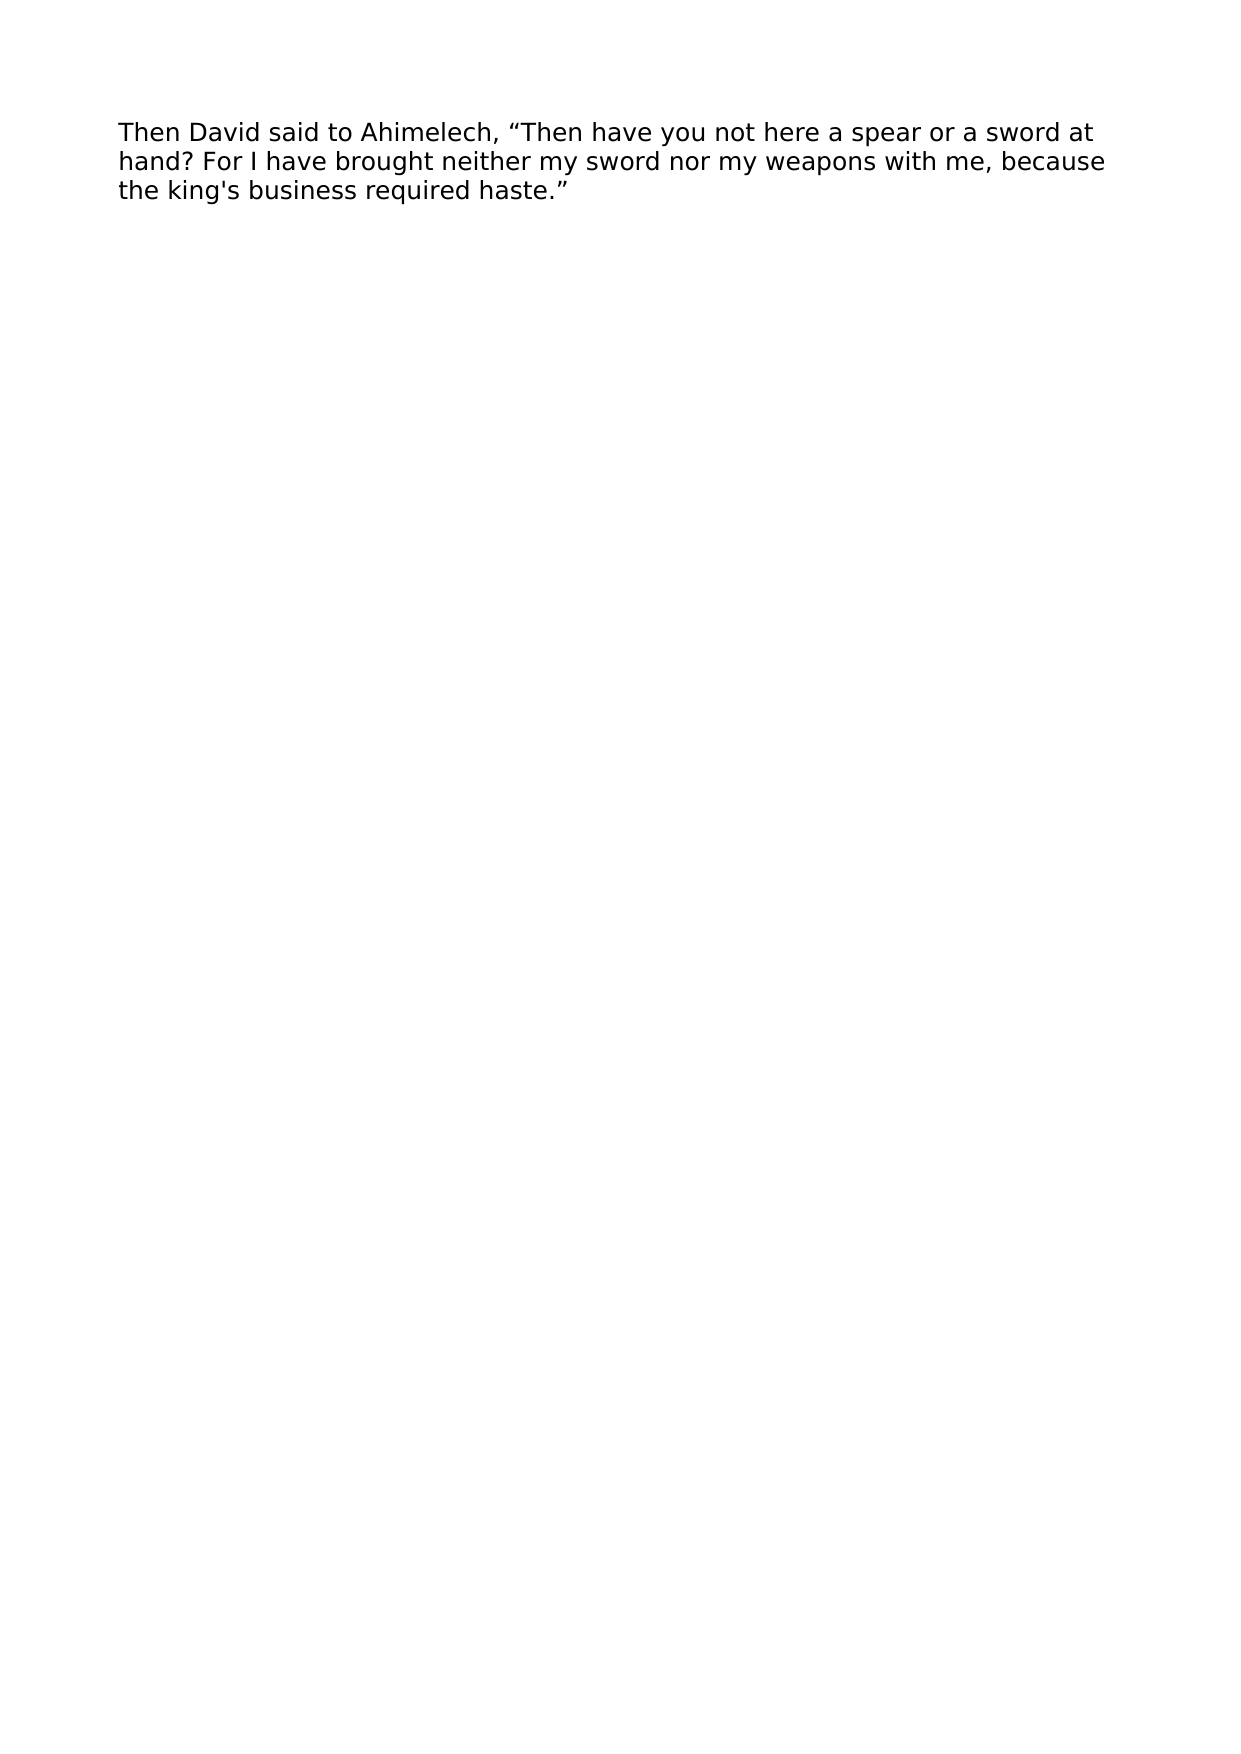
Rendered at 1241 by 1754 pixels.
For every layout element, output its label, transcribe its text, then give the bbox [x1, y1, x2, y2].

text Then David said to Ahimelech, “Then have you not here a spear or a sword at hand? For I have brought neither my sword nor my weapons with me, because the king's business required haste.” [118, 118, 1122, 206]
